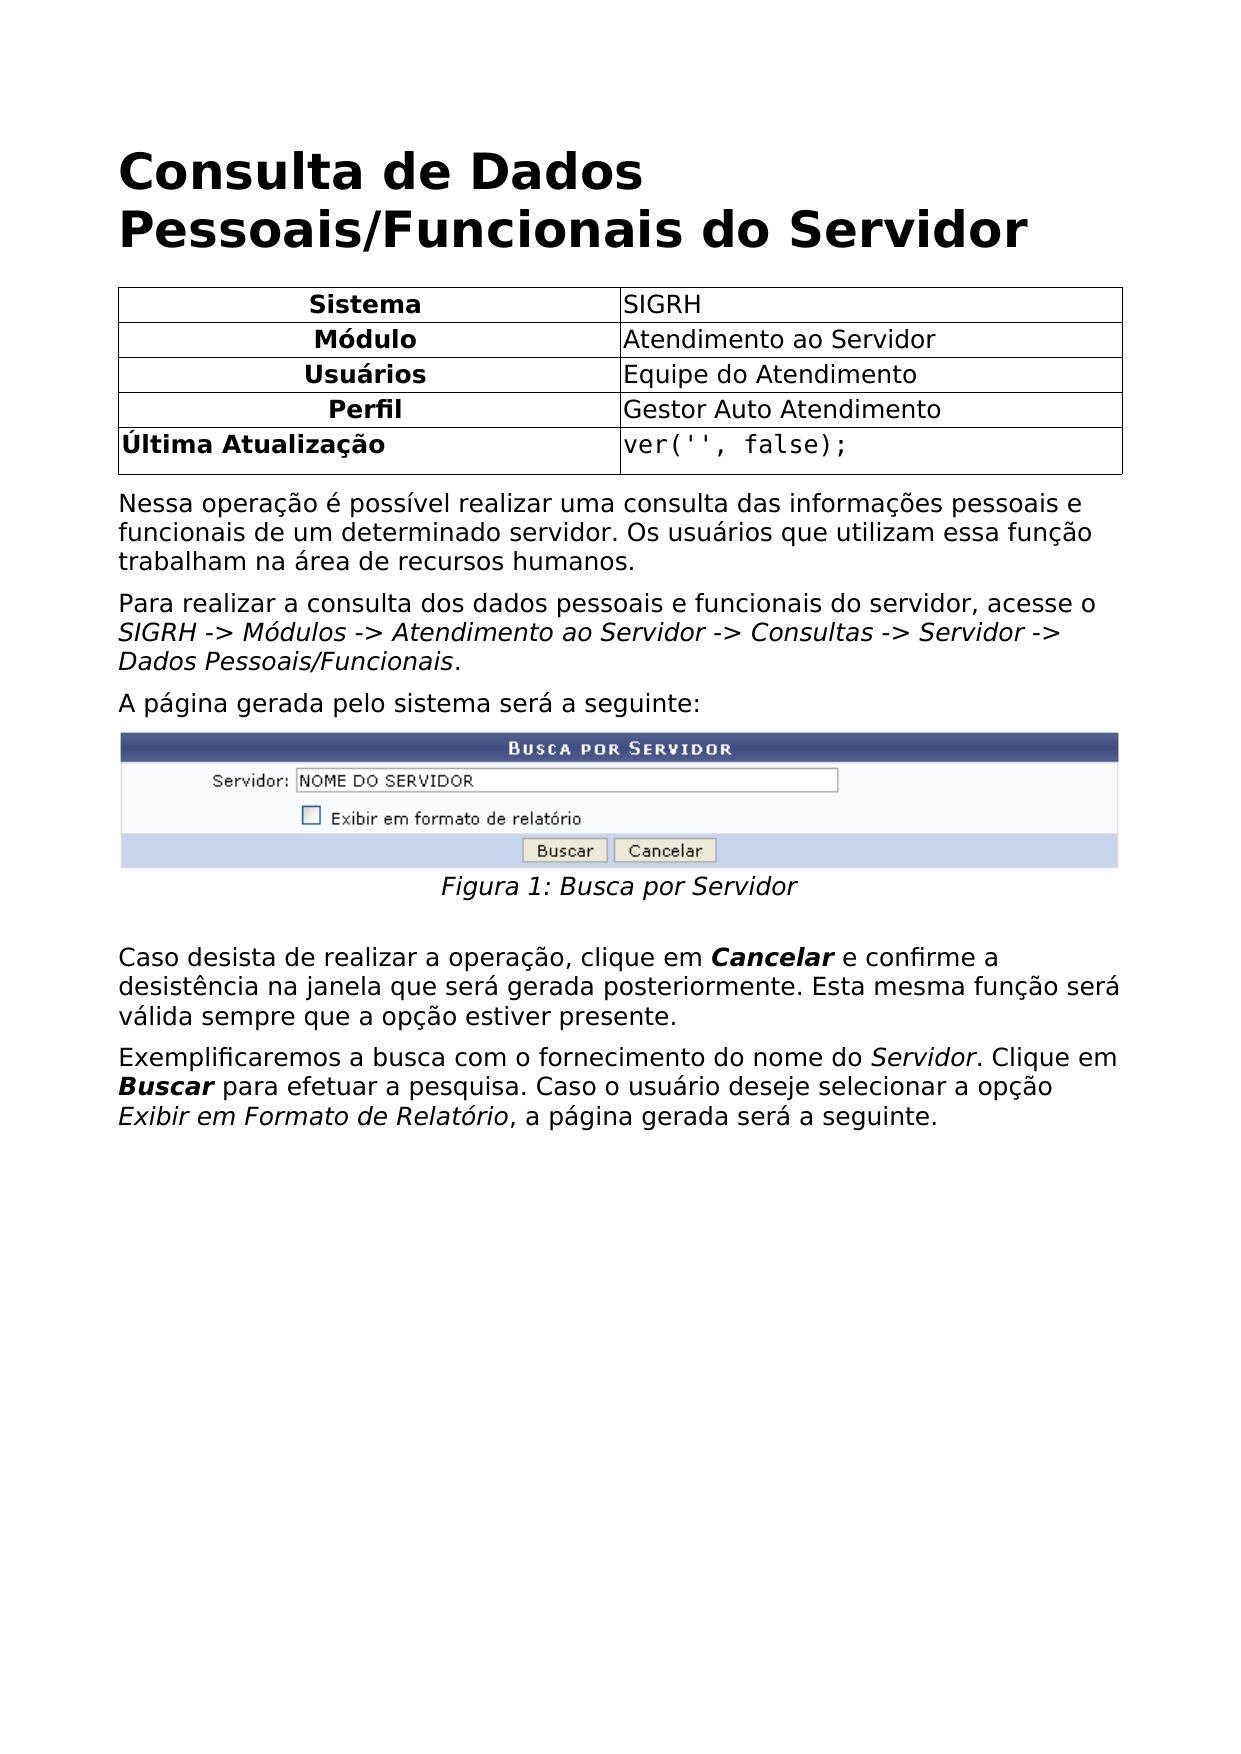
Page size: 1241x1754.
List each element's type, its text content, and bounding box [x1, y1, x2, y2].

table_header Sistema [119, 288, 620, 322]
table_cell Última Atualização [119, 428, 620, 474]
table_cell Gestor Auto Atendimento [621, 393, 1122, 427]
picture [118, 730, 1123, 873]
table_header SIGRH [621, 288, 1122, 322]
text Caso desista de realizar a operação, clique em Cancelar e confirme a desistência na janela que será gerada posteriormente. Esta mesma função será válida sempre que a opção estiver presente. [118, 943, 1122, 1031]
table_cell Módulo [119, 323, 620, 357]
text A página gerada pelo sistema será a seguinte: [118, 689, 1122, 718]
table_cell Equipe do Atendimento [621, 358, 1122, 392]
table_cell ver('', false); [621, 428, 1122, 474]
text Nessa operação é possível realizar uma consulta das informações pessoais e funcionais de um determinado servidor. Os usuários que utilizam essa função trabalham na área de recursos humanos. [118, 489, 1122, 577]
text Para realizar a consulta dos dados pessoais e funcionais do servidor, acesse o SIGRH -> Módulos -> Atendimento ao Servidor -> Consultas -> Servidor -> Dados Pessoais/Funcionais. [118, 589, 1122, 677]
table_cell Perfil [119, 393, 620, 427]
text Figura 1: Busca por Servidor [118, 873, 1122, 902]
text Exemplificaremos a busca com o fornecimento do nome do Servidor. Clique em Buscar para efetuar a pesquisa. Caso o usuário deseje selecionar a opção Exibir em Formato de Relatório, a página gerada será a seguinte. [118, 1043, 1122, 1131]
table_cell Usuários [119, 358, 620, 392]
subtitle Consulta de Dados Pessoais/Funcionais do Servidor [118, 143, 1122, 259]
table_cell Atendimento ao Servidor [621, 323, 1122, 357]
